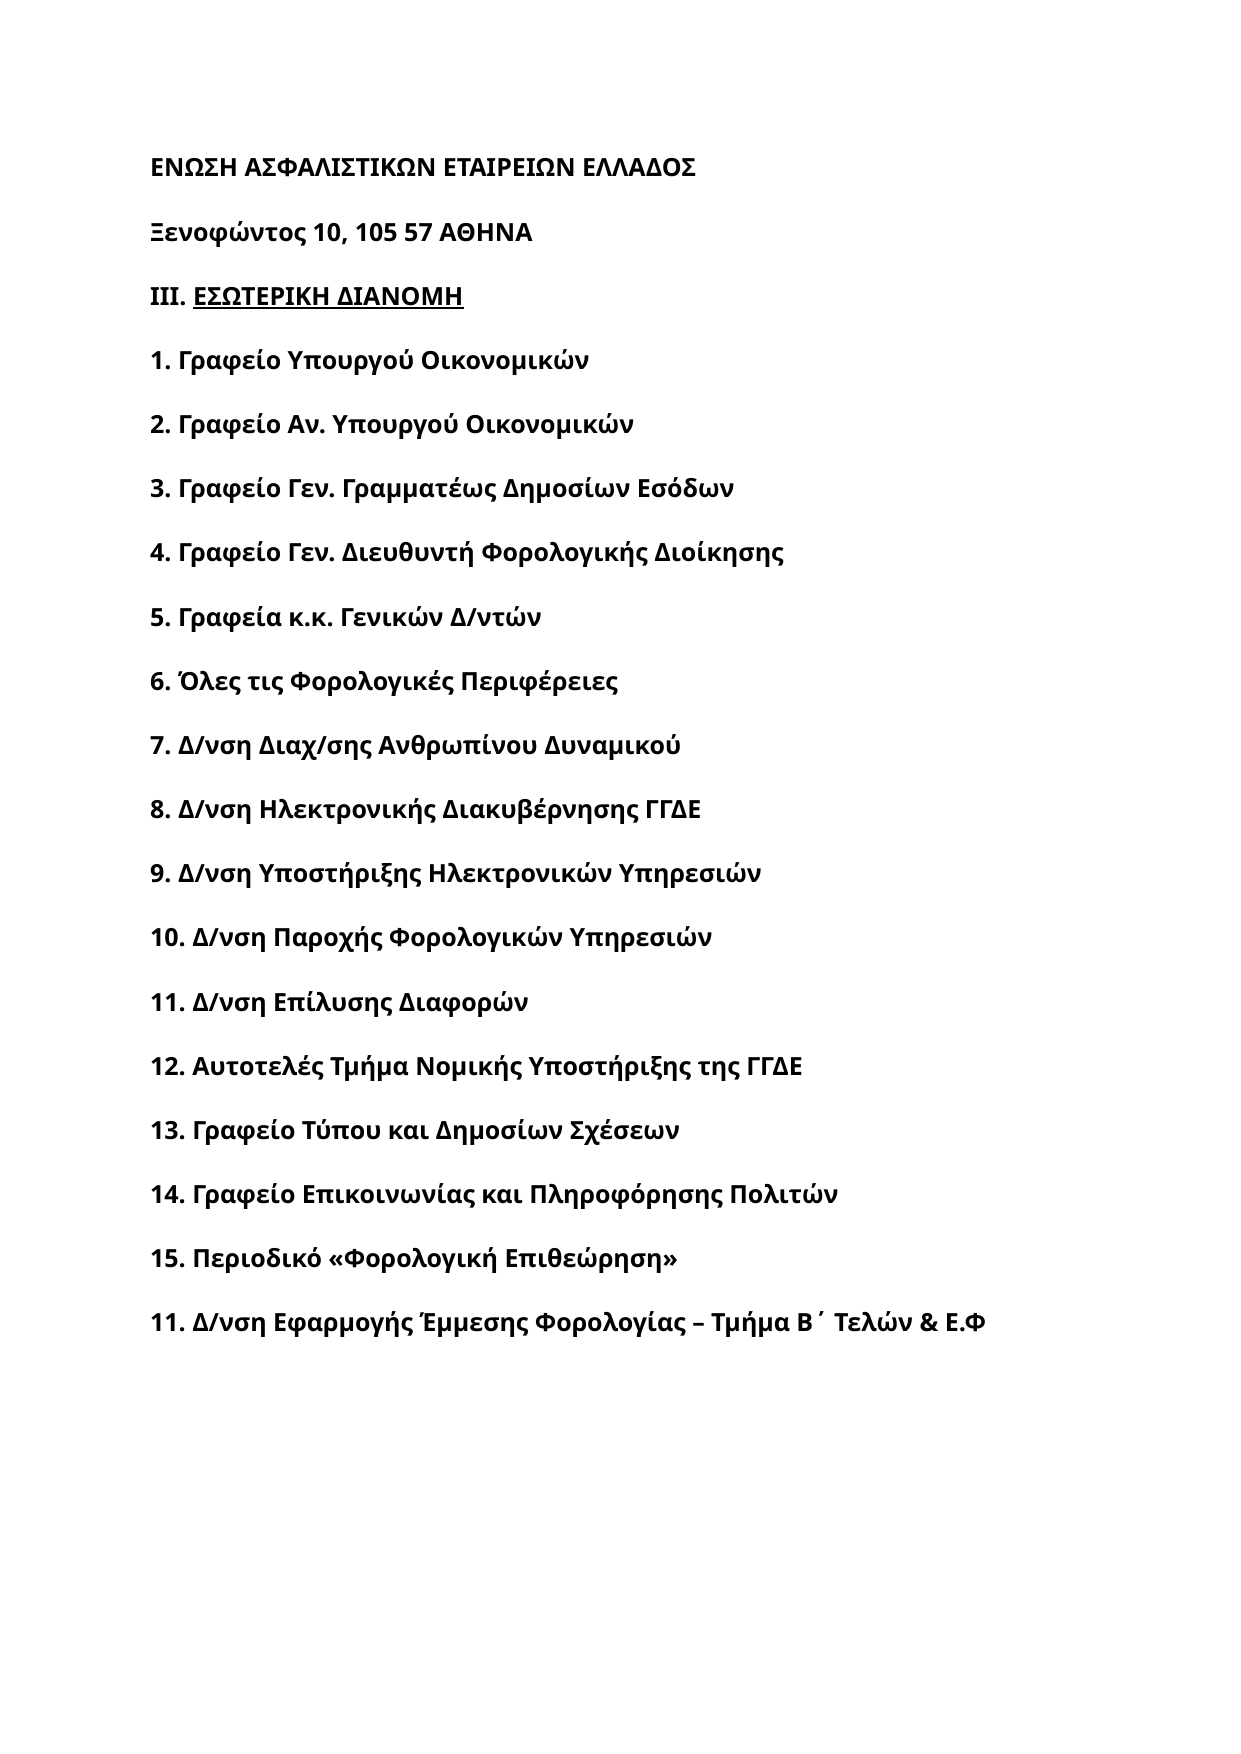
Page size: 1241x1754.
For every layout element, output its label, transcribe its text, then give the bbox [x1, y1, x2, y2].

text 5. Γραφεία κ.κ. Γενικών Δ/ντών [150, 599, 1090, 633]
text 10. Δ/νση Παροχής Φορολογικών Υπηρεσιών [150, 920, 1090, 954]
text 4. Γραφείο Γεν. Διευθυντή Φορολογικής Διοίκησης [150, 535, 1090, 569]
text 14. Γραφείο Επικοινωνίας και Πληροφόρησης Πολιτών [150, 1177, 1090, 1211]
text 13. Γραφείο Τύπου και Δημοσίων Σχέσεων [150, 1112, 1090, 1147]
text Ξενοφώντος 10, 105 57 ΑΘΗΝΑ [150, 214, 1090, 248]
text 8. Δ/νση Ηλεκτρονικής Διακυβέρνησης ΓΓΔΕ [150, 792, 1090, 826]
text ΙΙΙ. ΕΣΩΤΕΡΙΚΗ ΔΙΑΝΟΜΗ [150, 278, 1090, 312]
text 2. Γραφείο Αν. Υπουργού Οικονομικών [150, 407, 1090, 441]
text 3. Γραφείο Γεν. Γραμματέως Δημοσίων Εσόδων [150, 471, 1090, 505]
text 6. Όλες τις Φορολογικές Περιφέρειες [150, 663, 1090, 697]
text 11. Δ/νση Εφαρμογής Έμμεσης Φορολογίας – Τμήμα Β΄ Τελών & Ε.Φ [150, 1305, 1090, 1339]
text 11. Δ/νση Επίλυσης Διαφορών [150, 984, 1090, 1018]
text 7. Δ/νση Διαχ/σης Ανθρωπίνου Δυναμικού [150, 727, 1090, 762]
text 15. Περιοδικό «Φορολογική Επιθεώρηση» [150, 1241, 1090, 1275]
text 9. Δ/νση Υποστήριξης Ηλεκτρονικών Υπηρεσιών [150, 856, 1090, 890]
text ΕΝΩΣΗ ΑΣΦΑΛΙΣΤΙΚΩΝ ΕΤΑΙΡΕΙΩΝ ΕΛΛΑΔΟΣ [150, 150, 1090, 184]
text 1. Γραφείο Υπουργού Οικονομικών [150, 342, 1090, 377]
text 12. Αυτοτελές Τμήμα Νομικής Υποστήριξης της ΓΓΔΕ [150, 1048, 1090, 1082]
